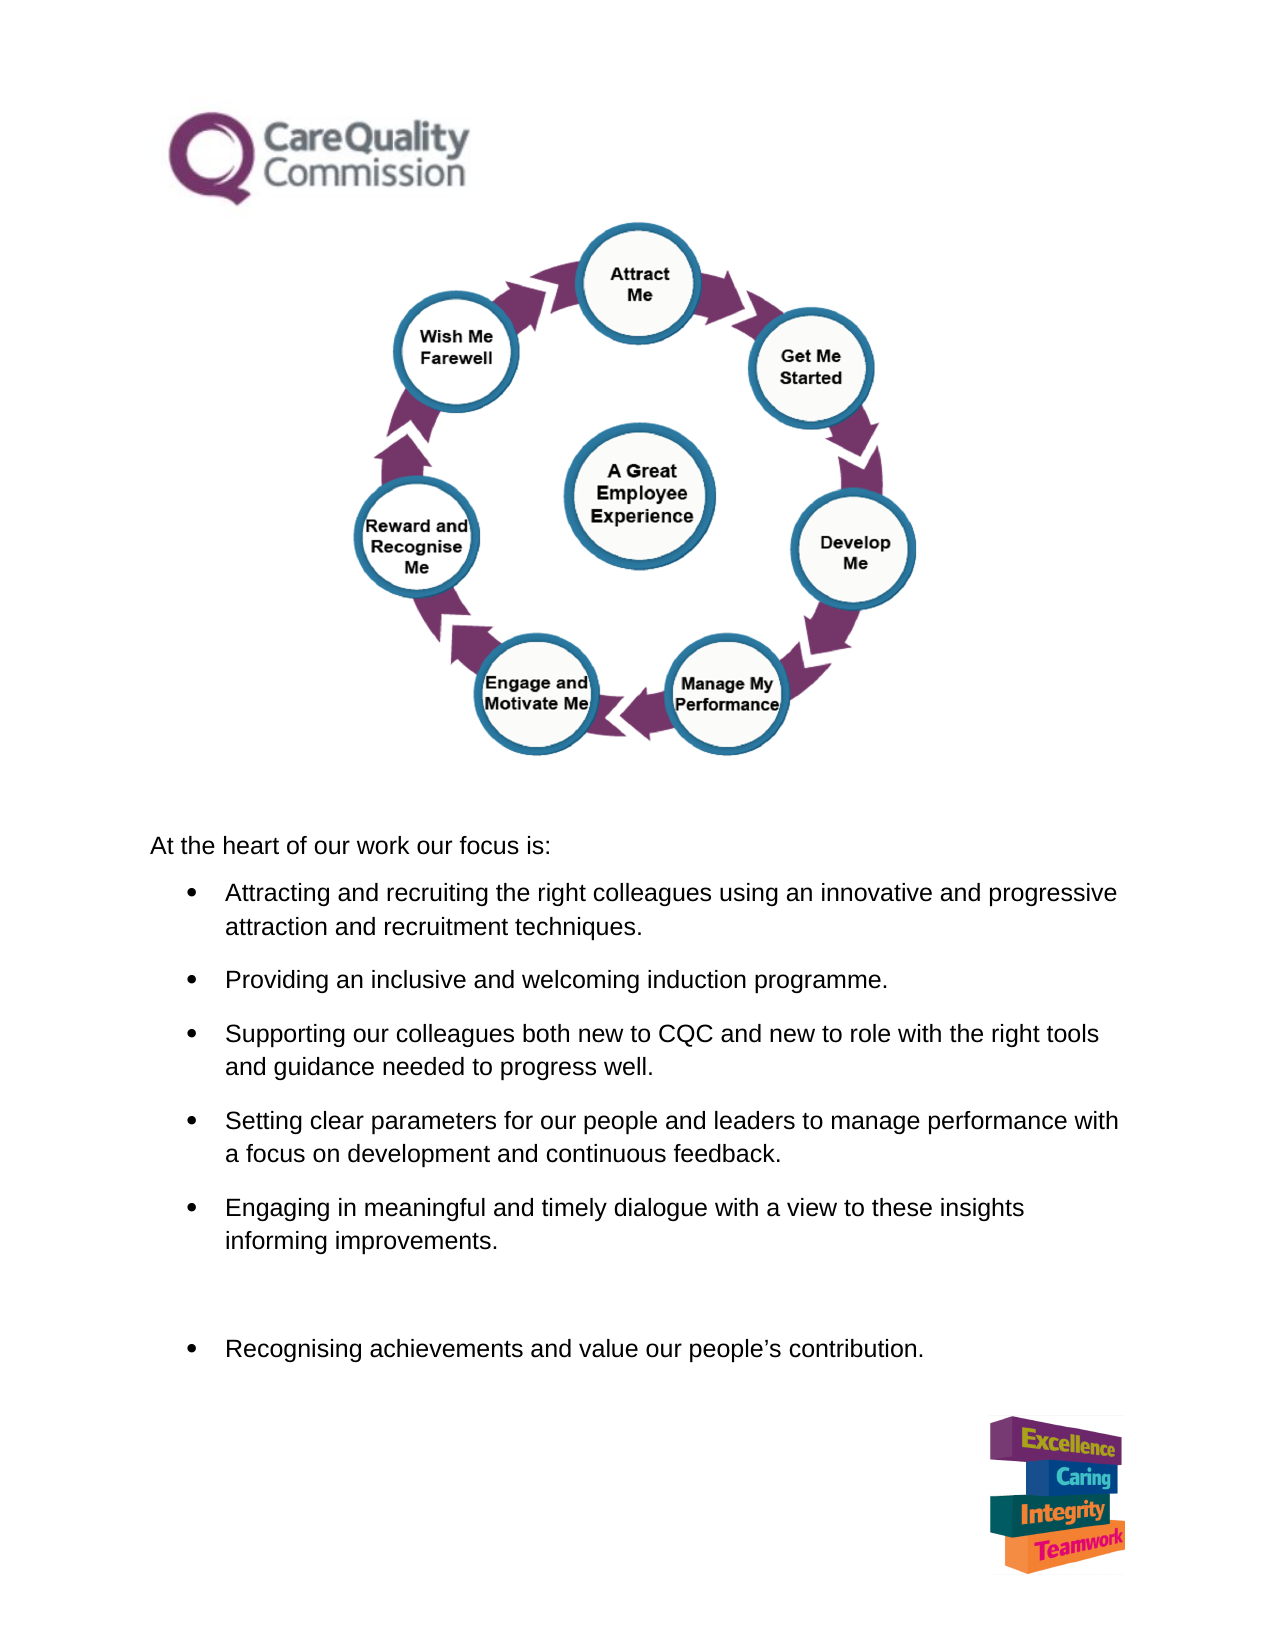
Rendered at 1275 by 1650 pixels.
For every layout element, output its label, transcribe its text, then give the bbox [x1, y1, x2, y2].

text At the heart of our work our focus is: [150, 831, 1125, 860]
list Recognising achievements and value our people’s contribution. [187, 1334, 1125, 1363]
list Supporting our colleagues both new to CQC and new to role with the right tools and guidance needed to progress well. [187, 1019, 1125, 1081]
list Engaging in meaningful and timely dialogue with a view to these insights informing improvements. [187, 1193, 1125, 1255]
list Providing an inclusive and welcoming induction programme. [187, 965, 1125, 994]
list Attracting and recruiting the right colleagues using an innovative and progressive attraction and recruitment techniques. [187, 878, 1125, 940]
list Setting clear parameters for our people and leaders to manage performance with a focus on development and continuous feedback. [187, 1106, 1125, 1168]
